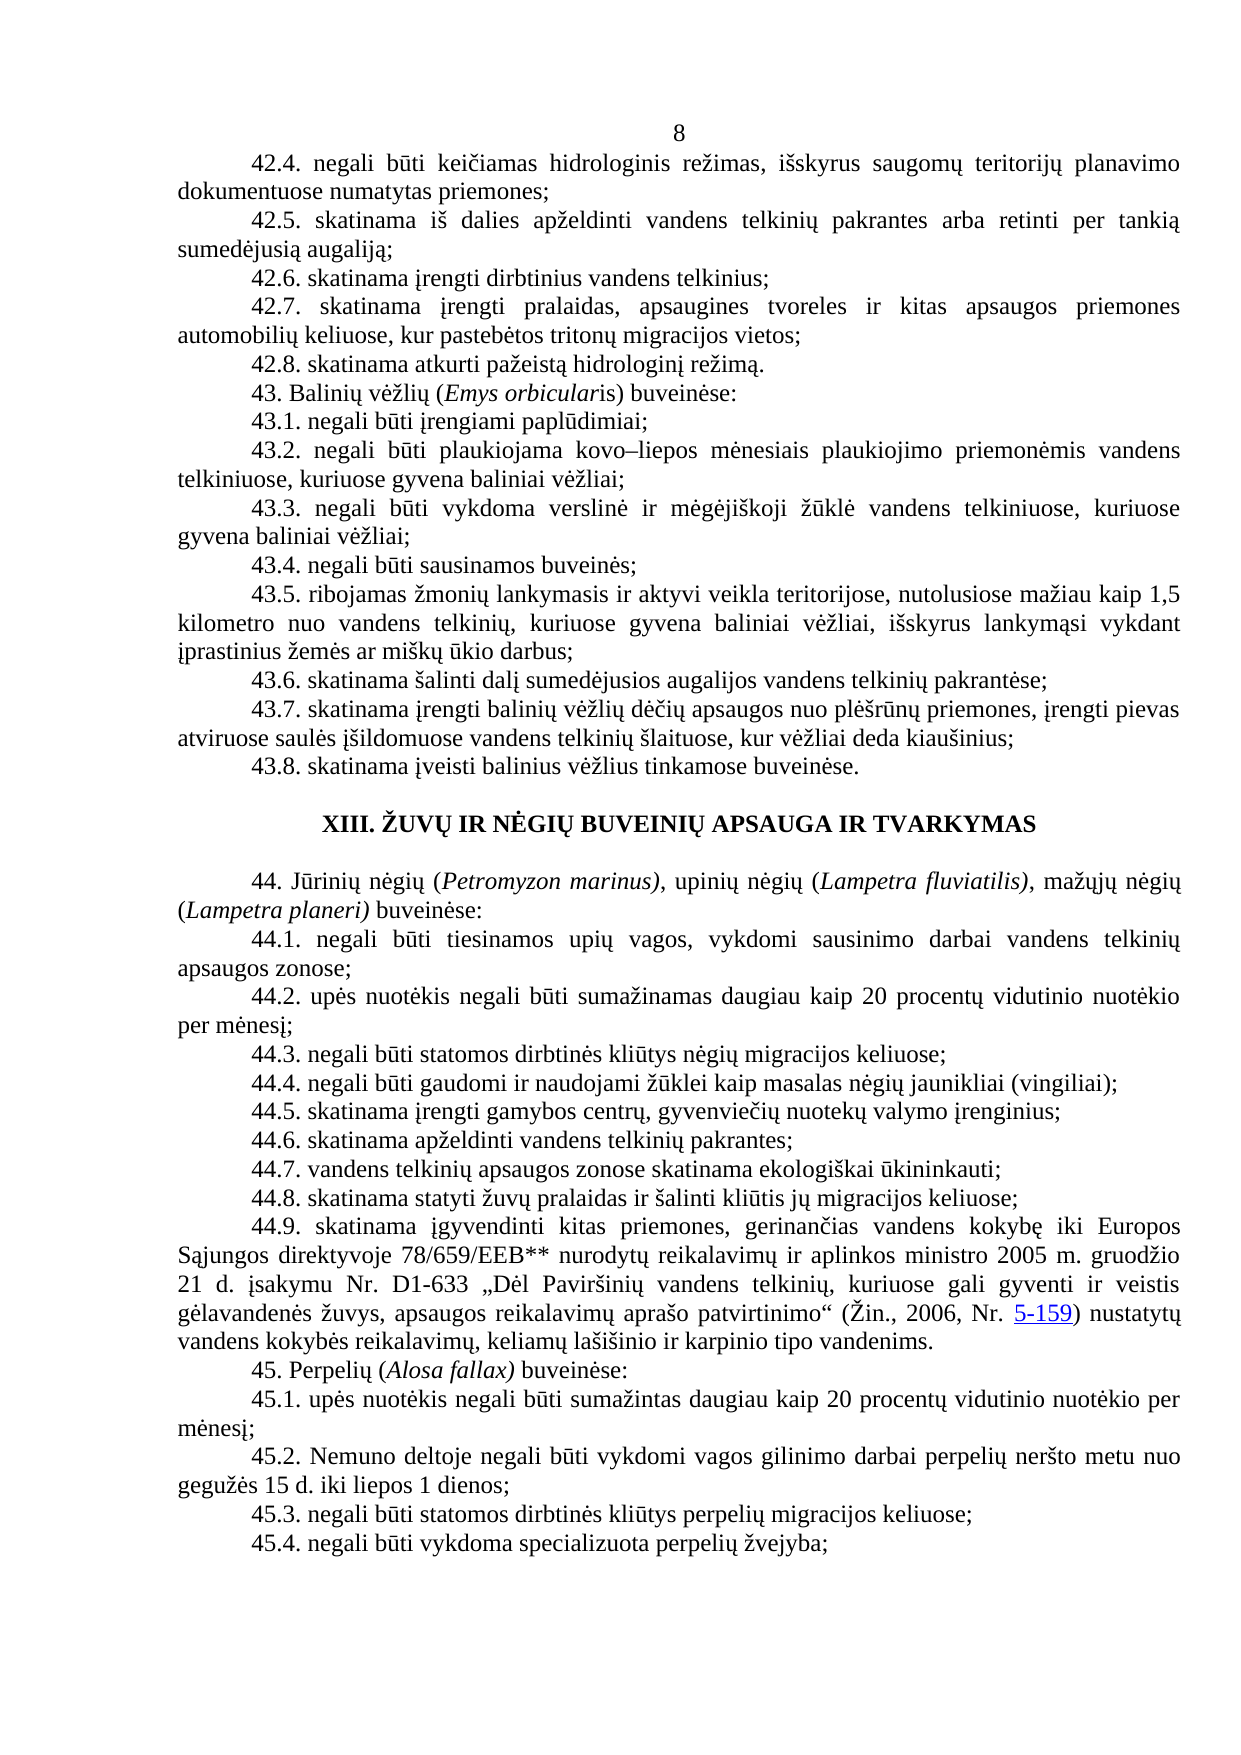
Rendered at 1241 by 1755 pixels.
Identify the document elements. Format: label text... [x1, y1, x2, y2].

text 45. Perpelių (Alosa fallax) buveinėse: [177, 1355, 1181, 1384]
text 43.1. negali būti įrengiami paplūdimiai; [177, 406, 1181, 435]
text 43.4. negali būti sausinamos buveinės; [177, 550, 1181, 579]
text 43.6. skatinama šalinti dalį sumedėjusios augalijos vandens telkinių pakrantėse; [177, 665, 1181, 694]
text 44.2. upės nuotėkis negali būti sumažinamas daugiau kaip 20 procentų vidutinio nuotėkio per mėnesį; [177, 981, 1181, 1039]
text 43.8. skatinama įveisti balinius vėžlius tinkamose buveinėse. [177, 751, 1181, 780]
text 42.6. skatinama įrengti dirbtinius vandens telkinius; [177, 263, 1181, 291]
text 43.7. skatinama įrengti balinių vėžlių dėčių apsaugos nuo plėšrūnų priemones, įrengti pievas atviruose saulės įšildomuose vandens telkinių šlaituose, kur vėžliai deda kiaušinius; [177, 694, 1181, 751]
text 43. Balinių vėžlių (Emys orbicularis) buveinėse: [177, 378, 1181, 406]
text 43.5. ribojamas žmonių lankymasis ir aktyvi veikla teritorijose, nutolusiose mažiau kaip 1,5 kilometro nuo vandens telkinių, kuriuose gyvena baliniai vėžliai, išskyrus lankymąsi vykdant įprastinius žemės ar miškų ūkio darbus; [177, 579, 1181, 665]
text 44. Jūrinių nėgių (Petromyzon marinus), upinių nėgių (Lampetra fluviatilis), mažųjų nėgių (Lampetra planeri) buveinėse: [177, 866, 1181, 924]
text 44.3. negali būti statomos dirbtinės kliūtys nėgių migracijos keliuose; [177, 1039, 1181, 1068]
text 45.3. negali būti statomos dirbtinės kliūtys perpelių migracijos keliuose; [177, 1499, 1181, 1528]
text 42.4. negali būti keičiamas hidrologinis režimas, išskyrus saugomų teritorijų planavimo dokumentuose numatytas priemones; [177, 148, 1181, 205]
text 45.4. negali būti vykdoma specializuota perpelių žvejyba; [177, 1528, 1181, 1556]
text 44.8. skatinama statyti žuvų pralaidas ir šalinti kliūtis jų migracijos keliuose; [177, 1183, 1181, 1211]
text XIII. Žuvų ir nėgių buveinių apsauga ir tvarkymas [177, 809, 1181, 838]
text 44.6. skatinama apželdinti vandens telkinių pakrantes; [177, 1125, 1181, 1154]
text 43.2. negali būti plaukiojama kovo–liepos mėnesiais plaukiojimo priemonėmis vandens telkiniuose, kuriuose gyvena baliniai vėžliai; [177, 435, 1181, 493]
text 44.1. negali būti tiesinamos upių vagos, vykdomi sausinimo darbai vandens telkinių apsaugos zonose; [177, 924, 1181, 981]
text 44.9. skatinama įgyvendinti kitas priemones, gerinančias vandens kokybę iki Europos Sąjungos direktyvoje 78/659/EEB** nurodytų reikalavimų ir aplinkos ministro 2005 m. gruodžio 21 d. įsakymu Nr. D1-633 „Dėl Paviršinių vandens telkinių, kuriuose gali gyventi ir veistis gėlavandenės žuvys, apsaugos reikalavimų aprašo patvirtinimo“ (Žin., 2006, Nr. 5-159) nustatytų vandens kokybės reikalavimų, keliamų lašišinio ir karpinio tipo vandenims. [177, 1211, 1181, 1355]
text 44.5. skatinama įrengti gamybos centrų, gyvenviečių nuotekų valymo įrenginius; [177, 1096, 1181, 1125]
text 43.3. negali būti vykdoma verslinė ir mėgėjiškoji žūklė vandens telkiniuose, kuriuose gyvena baliniai vėžliai; [177, 493, 1181, 550]
text 42.8. skatinama atkurti pažeistą hidrologinį režimą. [177, 349, 1181, 378]
text 42.5. skatinama iš dalies apželdinti vandens telkinių pakrantes arba retinti per tankią sumedėjusią augaliją; [177, 205, 1181, 263]
text 44.7. vandens telkinių apsaugos zonose skatinama ekologiškai ūkininkauti; [177, 1154, 1181, 1183]
text 44.4. negali būti gaudomi ir naudojami žūklei kaip masalas nėgių jaunikliai (vingiliai); [177, 1068, 1181, 1096]
text 42.7. skatinama įrengti pralaidas, apsaugines tvoreles ir kitas apsaugos priemones automobilių keliuose, kur pastebėtos tritonų migracijos vietos; [177, 291, 1181, 349]
text 45.1. upės nuotėkis negali būti sumažintas daugiau kaip 20 procentų vidutinio nuotėkio per mėnesį; [177, 1384, 1181, 1441]
text 45.2. Nemuno deltoje negali būti vykdomi vagos gilinimo darbai perpelių neršto metu nuo gegužės 15 d. iki liepos 1 dienos; [177, 1441, 1181, 1499]
